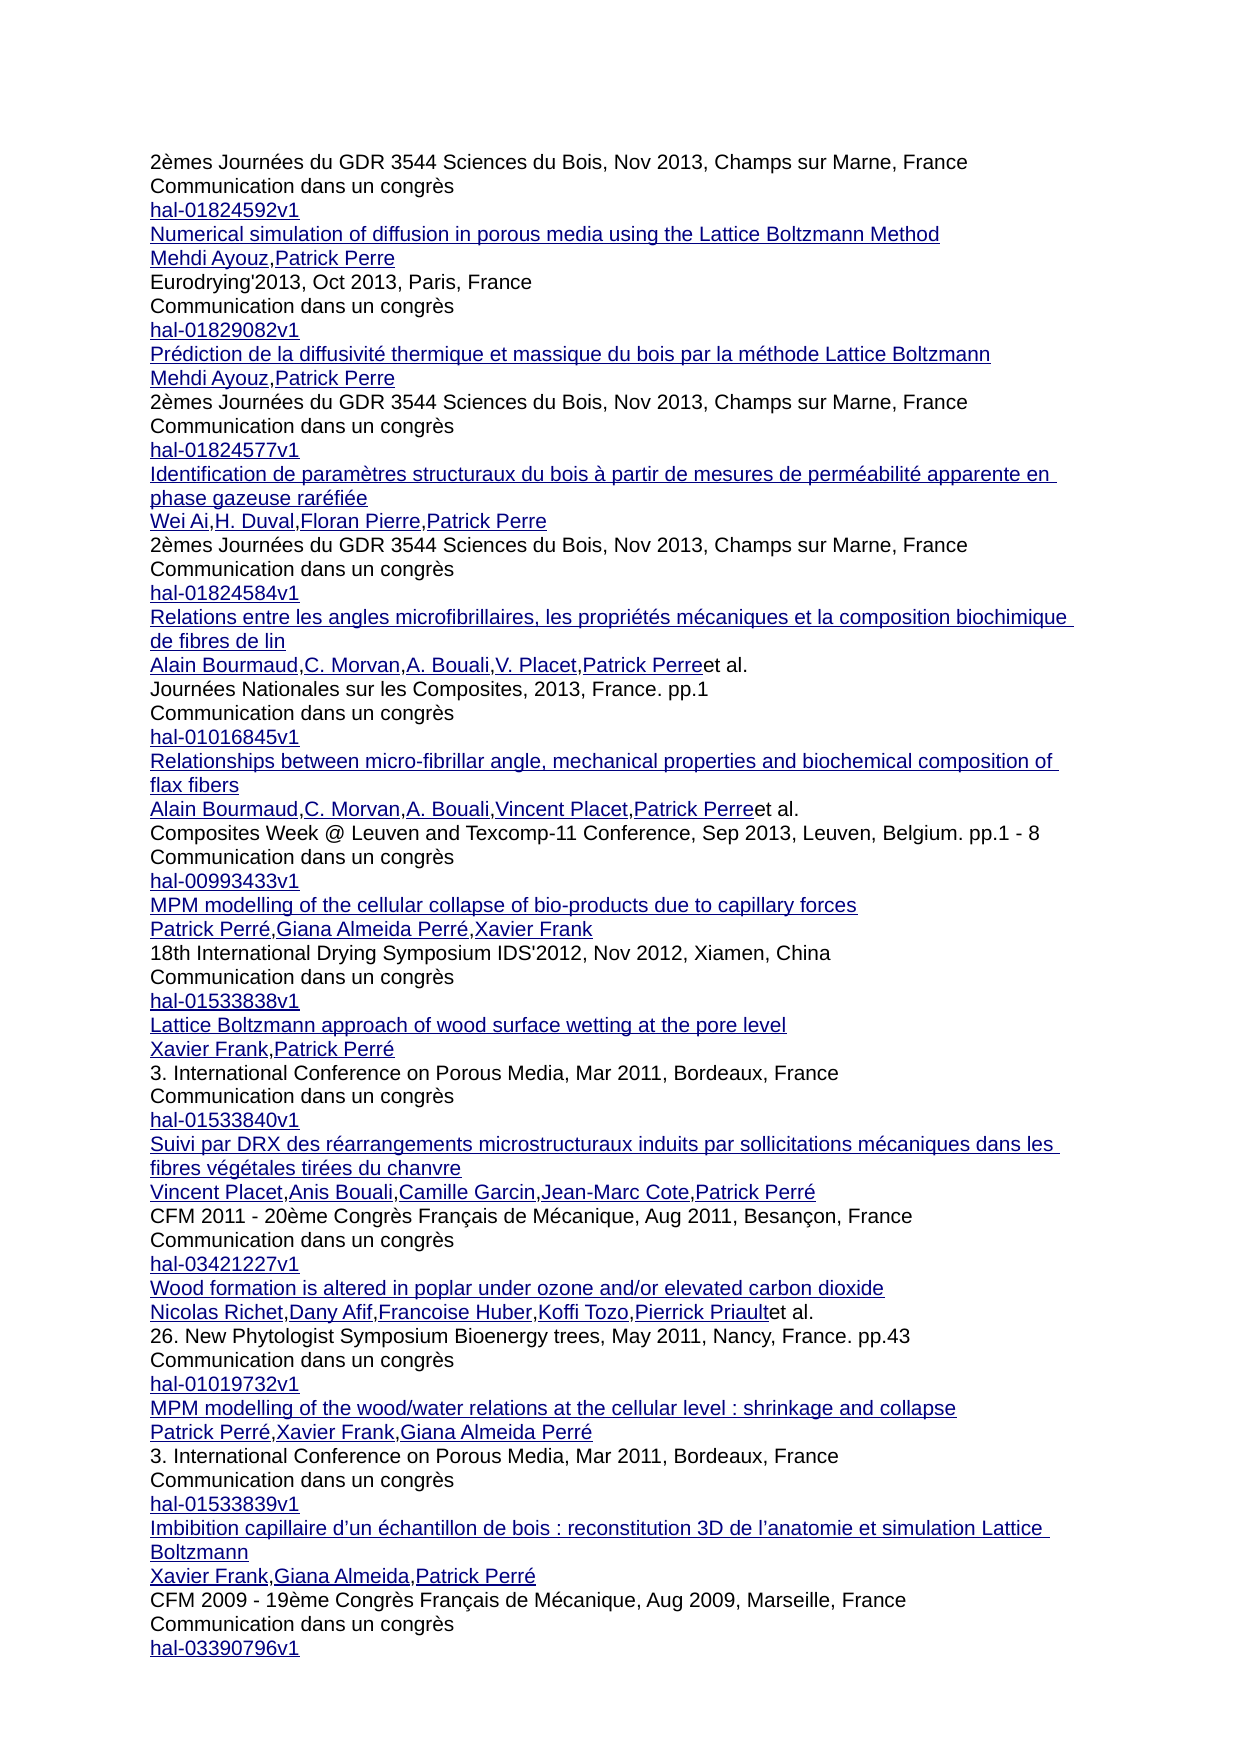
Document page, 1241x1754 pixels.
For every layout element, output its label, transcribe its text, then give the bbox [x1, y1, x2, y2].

table_cell 2èmes Journées du GDR 3544 Sciences du Bois, Nov 2013, Champs sur Marne, France Communication dans un congrès hal-01824592v1 [150, 150, 1090, 222]
table_cell Wood formation is altered in poplar under ozone and/or elevated carbon dioxide Nicolas Richet,Dany Afif,Francoise Huber,Koffi Tozo,Pierrick Priaultet al. 26. New Phytologist Symposium Bioenergy trees, May 2011, Nancy, France. pp.43 Communication dans un congrès hal-01019732v1 [150, 1276, 1090, 1396]
table_cell Lattice Boltzmann approach of wood surface wetting at the pore level Xavier Frank,Patrick Perré 3. International Conference on Porous Media, Mar 2011, Bordeaux, France Communication dans un congrès hal-01533840v1 [150, 1013, 1090, 1132]
table_cell Prédiction de la diffusivité thermique et massique du bois par la méthode Lattice Boltzmann Mehdi Ayouz,Patrick Perre 2èmes Journées du GDR 3544 Sciences du Bois, Nov 2013, Champs sur Marne, France Communication dans un congrès hal-01824577v1 [150, 342, 1090, 461]
table_cell MPM modelling of the cellular collapse of bio-products due to capillary forces Patrick Perré,Giana Almeida Perré,Xavier Frank 18th International Drying Symposium IDS'2012, Nov 2012, Xiamen, China Communication dans un congrès hal-01533838v1 [150, 893, 1090, 1012]
table_cell Relations entre les angles microfibrillaires, les propriétés mécaniques et la composition biochimique de fibres de lin Alain Bourmaud,C. Morvan,A. Bouali,V. Placet,Patrick Perreet al. Journées Nationales sur les Composites, 2013, France. pp.1 Communication dans un congrès hal-01016845v1 [150, 605, 1090, 749]
table_cell Identification de paramètres structuraux du bois à partir de mesures de perméabilité apparente en phase gazeuse raréfiée Wei Ai,H. Duval,Floran Pierre,Patrick Perre 2èmes Journées du GDR 3544 Sciences du Bois, Nov 2013, Champs sur Marne, France Communication dans un congrès hal-01824584v1 [150, 461, 1090, 605]
table_cell Numerical simulation of diffusion in porous media using the Lattice Boltzmann Method Mehdi Ayouz,Patrick Perre Eurodrying'2013, Oct 2013, Paris, France Communication dans un congrès hal-01829082v1 [150, 222, 1090, 342]
table_cell Imbibition capillaire d’un échantillon de bois : reconstitution 3D de l’anatomie et simulation Lattice Boltzmann Xavier Frank,Giana Almeida,Patrick Perré CFM 2009 - 19ème Congrès Français de Mécanique, Aug 2009, Marseille, France Communication dans un congrès hal-03390796v1 [150, 1516, 1090, 1659]
table_cell Suivi par DRX des réarrangements microstructuraux induits par sollicitations mécaniques dans les fibres végétales tirées du chanvre Vincent Placet,Anis Bouali,Camille Garcin,Jean-Marc Cote,Patrick Perré CFM 2011 - 20ème Congrès Français de Mécanique, Aug 2011, Besançon, France Communication dans un congrès hal-03421227v1 [150, 1132, 1090, 1276]
table_cell MPM modelling of the wood/water relations at the cellular level : shrinkage and collapse Patrick Perré,Xavier Frank,Giana Almeida Perré 3. International Conference on Porous Media, Mar 2011, Bordeaux, France Communication dans un congrès hal-01533839v1 [150, 1396, 1090, 1516]
table_cell Relationships between micro-fibrillar angle, mechanical properties and biochemical composition of flax fibers Alain Bourmaud,C. Morvan,A. Bouali,Vincent Placet,Patrick Perreet al. Composites Week @ Leuven and Texcomp-11 Conference, Sep 2013, Leuven, Belgium. pp.1 - 8 Communication dans un congrès hal-00993433v1 [150, 749, 1090, 893]
